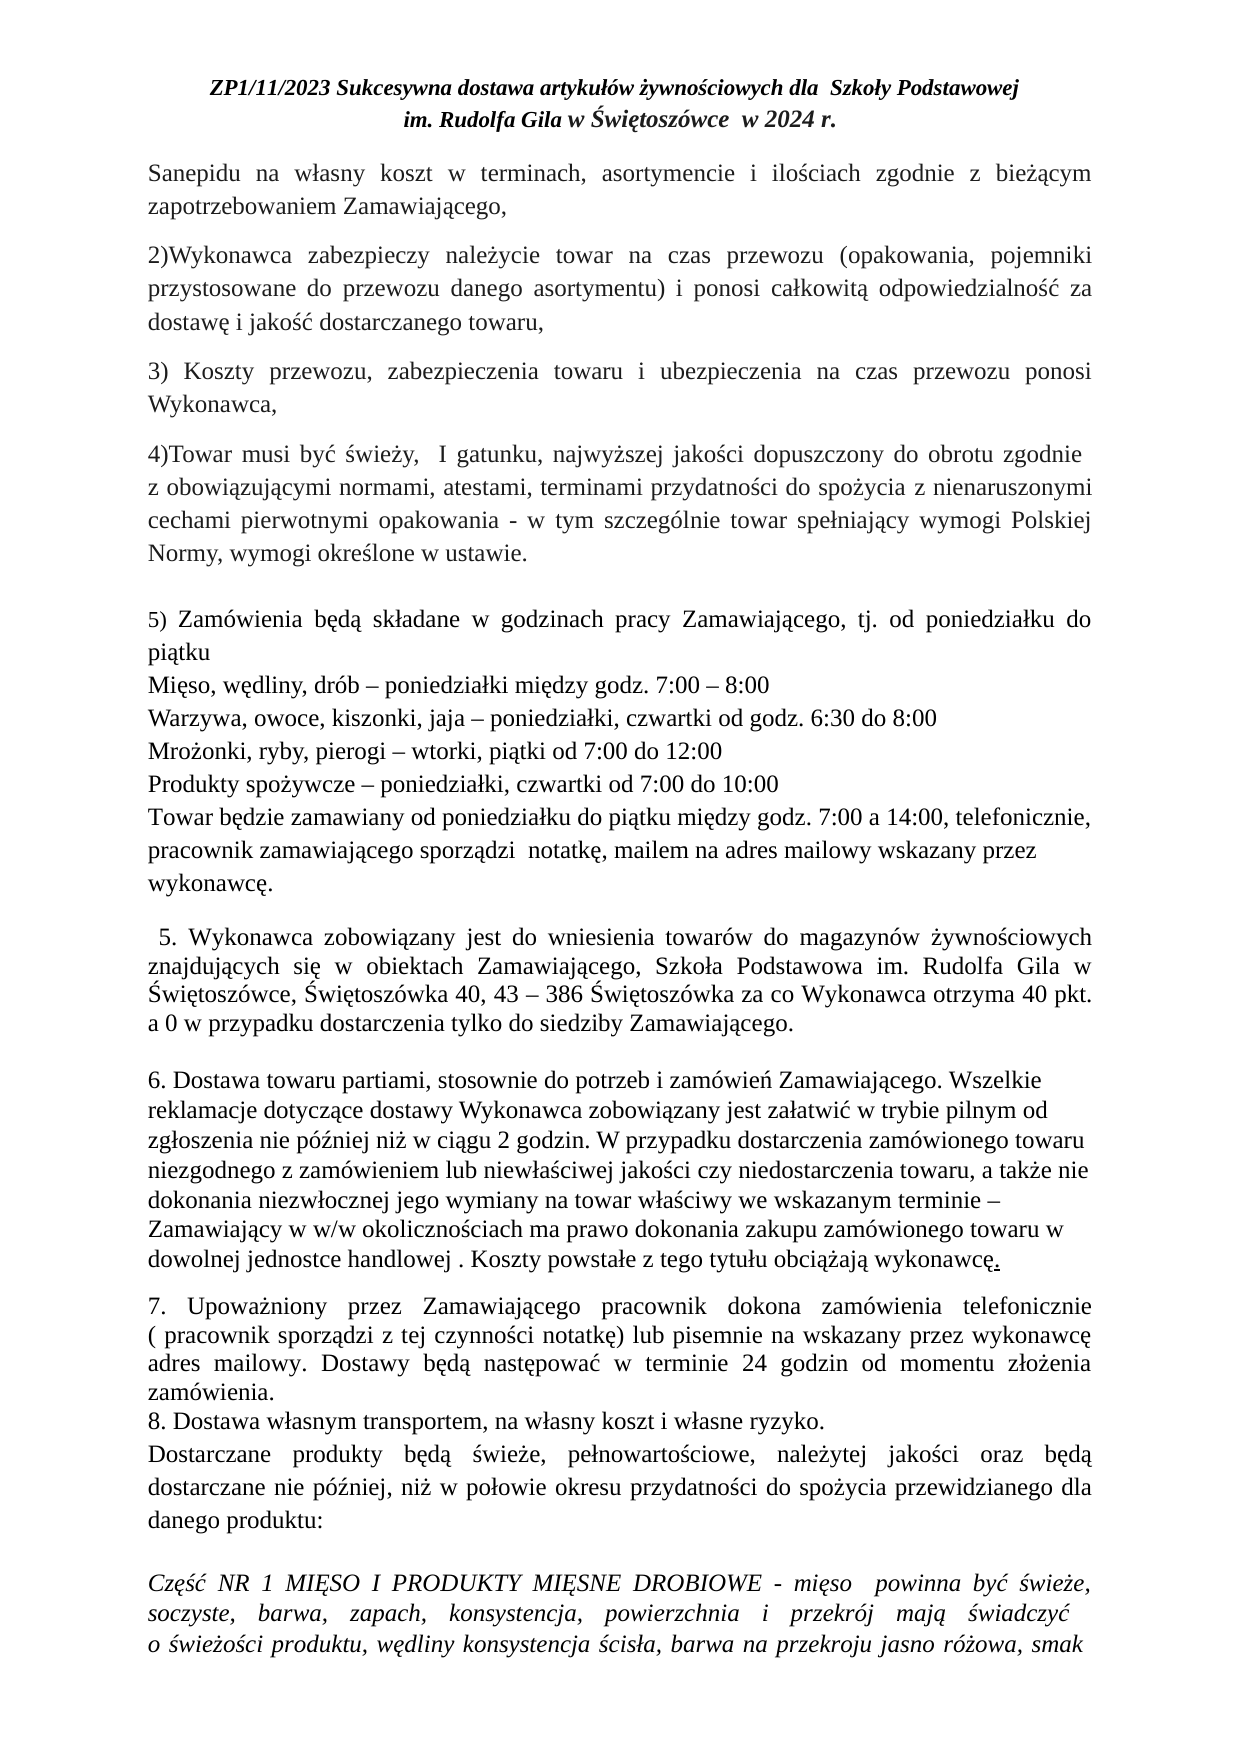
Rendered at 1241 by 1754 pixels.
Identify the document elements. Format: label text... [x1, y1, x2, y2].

text Część NR 1 MIĘSO I PRODUKTY MIĘSNE DROBIOWE - mięso powinna być świeże, soczyste, barwa, zapach, konsystencja, powierzchnia i przekrój mają świadczyć o świeżości produktu, wędliny konsystencja ścisła, barwa na przekroju jasno różowa, smak [148, 1568, 1093, 1657]
text 5. Wykonawca zobowiązany jest do wniesienia towarów do magazynów żywnościowych znajdujących się w obiektach Zamawiającego, Szkoła Podstawowa im. Rudolfa Gila w Świętoszówce, Świętoszówka 40, 43 – 386 Świętoszówka za co Wykonawca otrzyma 40 pkt. a 0 w przypadku dostarczenia tylko do siedziby Zamawiającego. [148, 922, 1093, 1037]
text 3) Koszty przewozu, zabezpieczenia towaru i ubezpieczenia na czas przewozu ponosi Wykonawca, [148, 356, 1093, 418]
text 2)Wykonawca zabezpieczy należycie towar na czas przewozu (opakowania, pojemniki przystosowane do przewozu danego asortymentu) i ponosi całkowitą odpowiedzialność za dostawę i jakość dostarczanego towaru, [148, 241, 1093, 335]
text Dostarczane produkty będą świeże, pełnowartościowe, należytej jakości oraz będą dostarczane nie później, niż w połowie okresu przydatności do spożycia przewidzianego dla danego produktu: [148, 1439, 1093, 1534]
text 8. Dostawa własnym transportem, na własny koszt i własne ryzyko. [148, 1406, 1093, 1435]
text Towar będzie zamawiany od poniedziałku do piątku między godz. 7:00 a 14:00, telefonicznie, pracownik zamawiającego sporządzi notatkę, mailem na adres mailowy wskazany przez wykonawcę. [148, 802, 1093, 897]
text 6. Dostawa towaru partiami, stosownie do potrzeb i zamówień Zamawiającego. Wszelkie reklamacje dotyczące dostawy Wykonawca zobowiązany jest załatwić w trybie pilnym od zgłoszenia nie później niż w ciągu 2 godzin. W przypadku dostarczenia zamówionego towaru niezgodnego z zamówieniem lub niewłaściwej jakości czy niedostarczenia towaru, a także nie dokonania niezwłocznej jego wymiany na towar właściwy we wskazanym terminie – Zamawiający w w/w okolicznościach ma prawo dokonania zakupu zamówionego towaru w dowolnej jednostce handlowej . Koszty powstałe z tego tytułu obciążają wykonawcę. [148, 1065, 1093, 1273]
text 7. Upoważniony przez Zamawiającego pracownik dokona zamówienia telefonicznie ( pracownik sporządzi z tej czynności notatkę) lub pisemnie na wskazany przez wykonawcę adres mailowy. Dostawy będą następować w terminie 24 godzin od momentu złożenia zamówienia. [148, 1291, 1093, 1406]
text 4)Towar musi być świeży, I gatunku, najwyższej jakości dopuszczony do obrotu zgodnie z obowiązującymi normami, atestami, terminami przydatności do spożycia z nienaruszonymi cechami pierwotnymi opakowania - w tym szczególnie towar spełniający wymogi Polskiej Normy, wymogi określone w ustawie. [148, 439, 1093, 567]
text 5) Zamówienia będą składane w godzinach pracy Zamawiającego, tj. od poniedziałku do piątku [148, 604, 1093, 666]
text Sanepidu na własny koszt w terminach, asortymencie i ilościach zgodnie z bieżącym zapotrzebowaniem Zamawiającego, [148, 158, 1093, 219]
text Mięso, wędliny, drób – poniedziałki między godz. 7:00 – 8:00 Warzywa, owoce, kiszonki, jaja – poniedziałki, czwartki od godz. 6:30 do 8:00 Mrożonki, ryby, pierogi – wtorki, piątki od 7:00 do 12:00 Produkty spożywcze – poniedziałki, czwartki od 7:00 do 10:00 [148, 670, 1093, 798]
